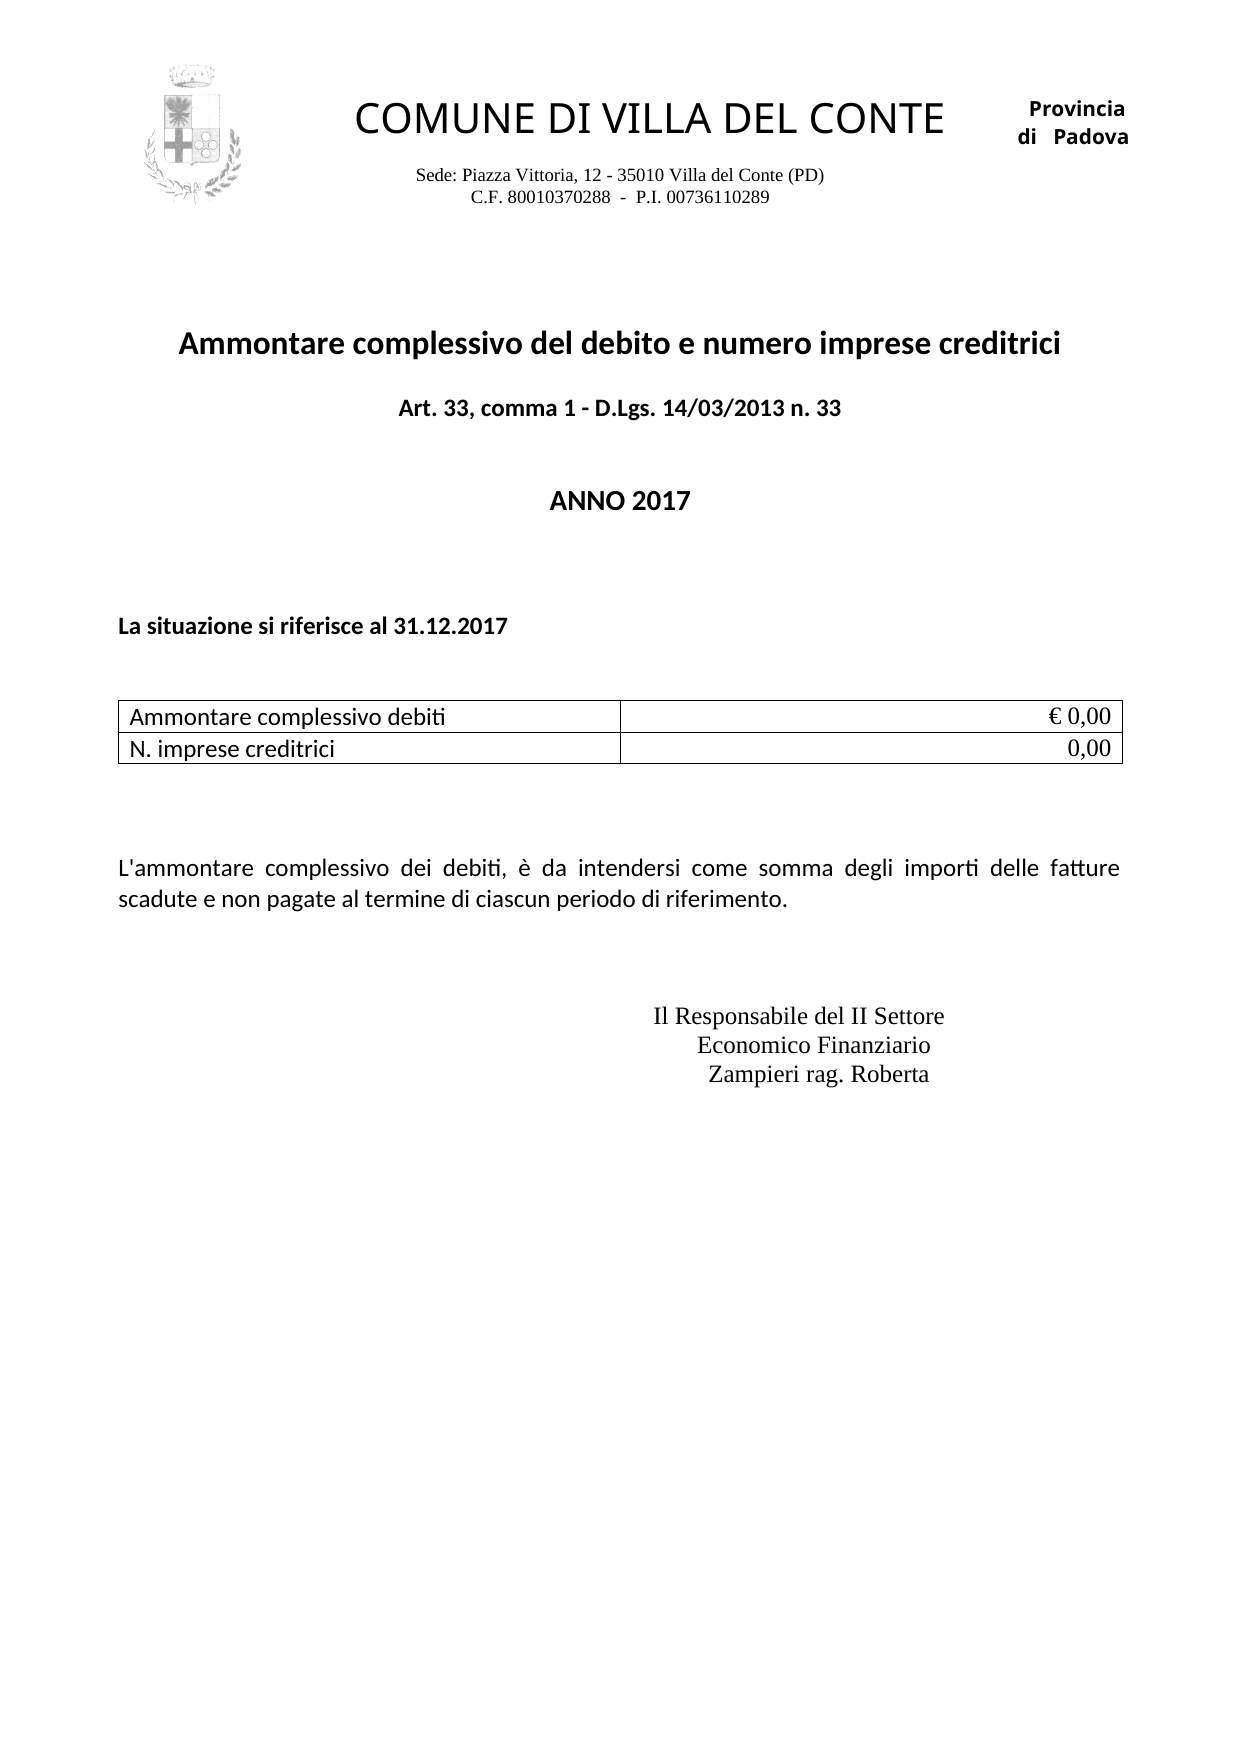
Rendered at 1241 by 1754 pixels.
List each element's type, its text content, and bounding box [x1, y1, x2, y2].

text Art. 33, comma 1 - D.Lgs. 14/03/2013 n. 33 [118, 392, 1122, 422]
text Ammontare complessivo del debito e numero imprese creditrici [118, 322, 1122, 363]
text La situazione si riferisce al 31.12.2017 [118, 610, 1122, 641]
table_header Ammontare complessivo debiti [119, 701, 620, 732]
text ANNO 2017 [118, 482, 1122, 517]
text di Padova [1017, 122, 1137, 151]
text C.F. 80010370288 - P.I. 00736110289 [245, 186, 1122, 207]
subtitle Provincia [1017, 94, 1137, 122]
table_cell N. imprese creditrici [119, 733, 620, 763]
subtitle COMUNE DI VILLA DEL CONTE [245, 86, 1152, 199]
table_header € 0,00 [621, 701, 1122, 732]
text Il Responsabile del II Settore [118, 1001, 1122, 1030]
text Zampieri rag. Roberta [118, 1059, 1122, 1088]
table_cell 0,00 [621, 733, 1122, 763]
text L'ammontare complessivo dei debiti, è da intendersi come somma degli importi delle fatture scadute e non pagate al termine di ciascun periodo di riferimento. [118, 852, 1122, 913]
text Economico Finanziario [118, 1030, 1122, 1059]
text Sede: Piazza Vittoria, 12 - 35010 Villa del Conte (PD) [245, 164, 1002, 186]
